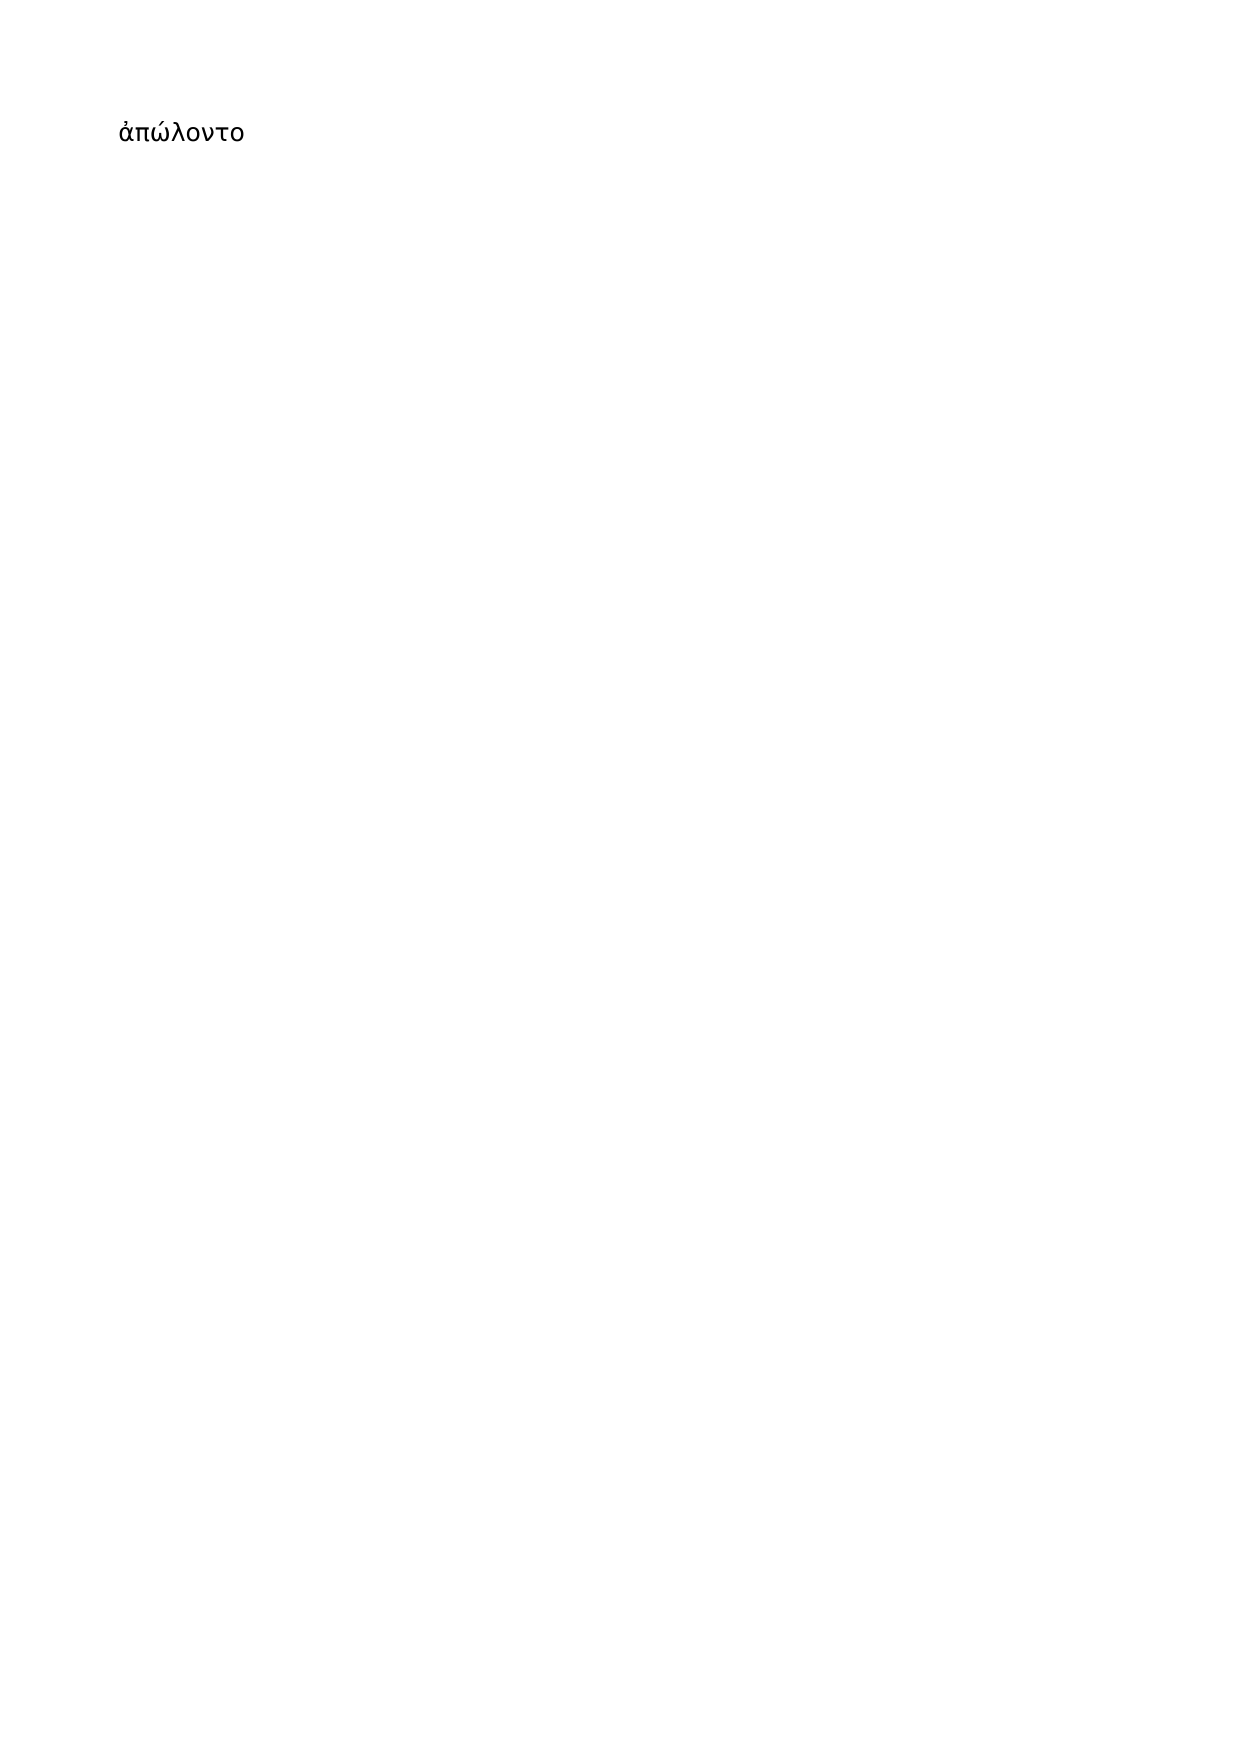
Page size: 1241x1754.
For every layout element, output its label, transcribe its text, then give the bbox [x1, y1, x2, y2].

text ἀπώλοντο [118, 118, 1122, 147]
